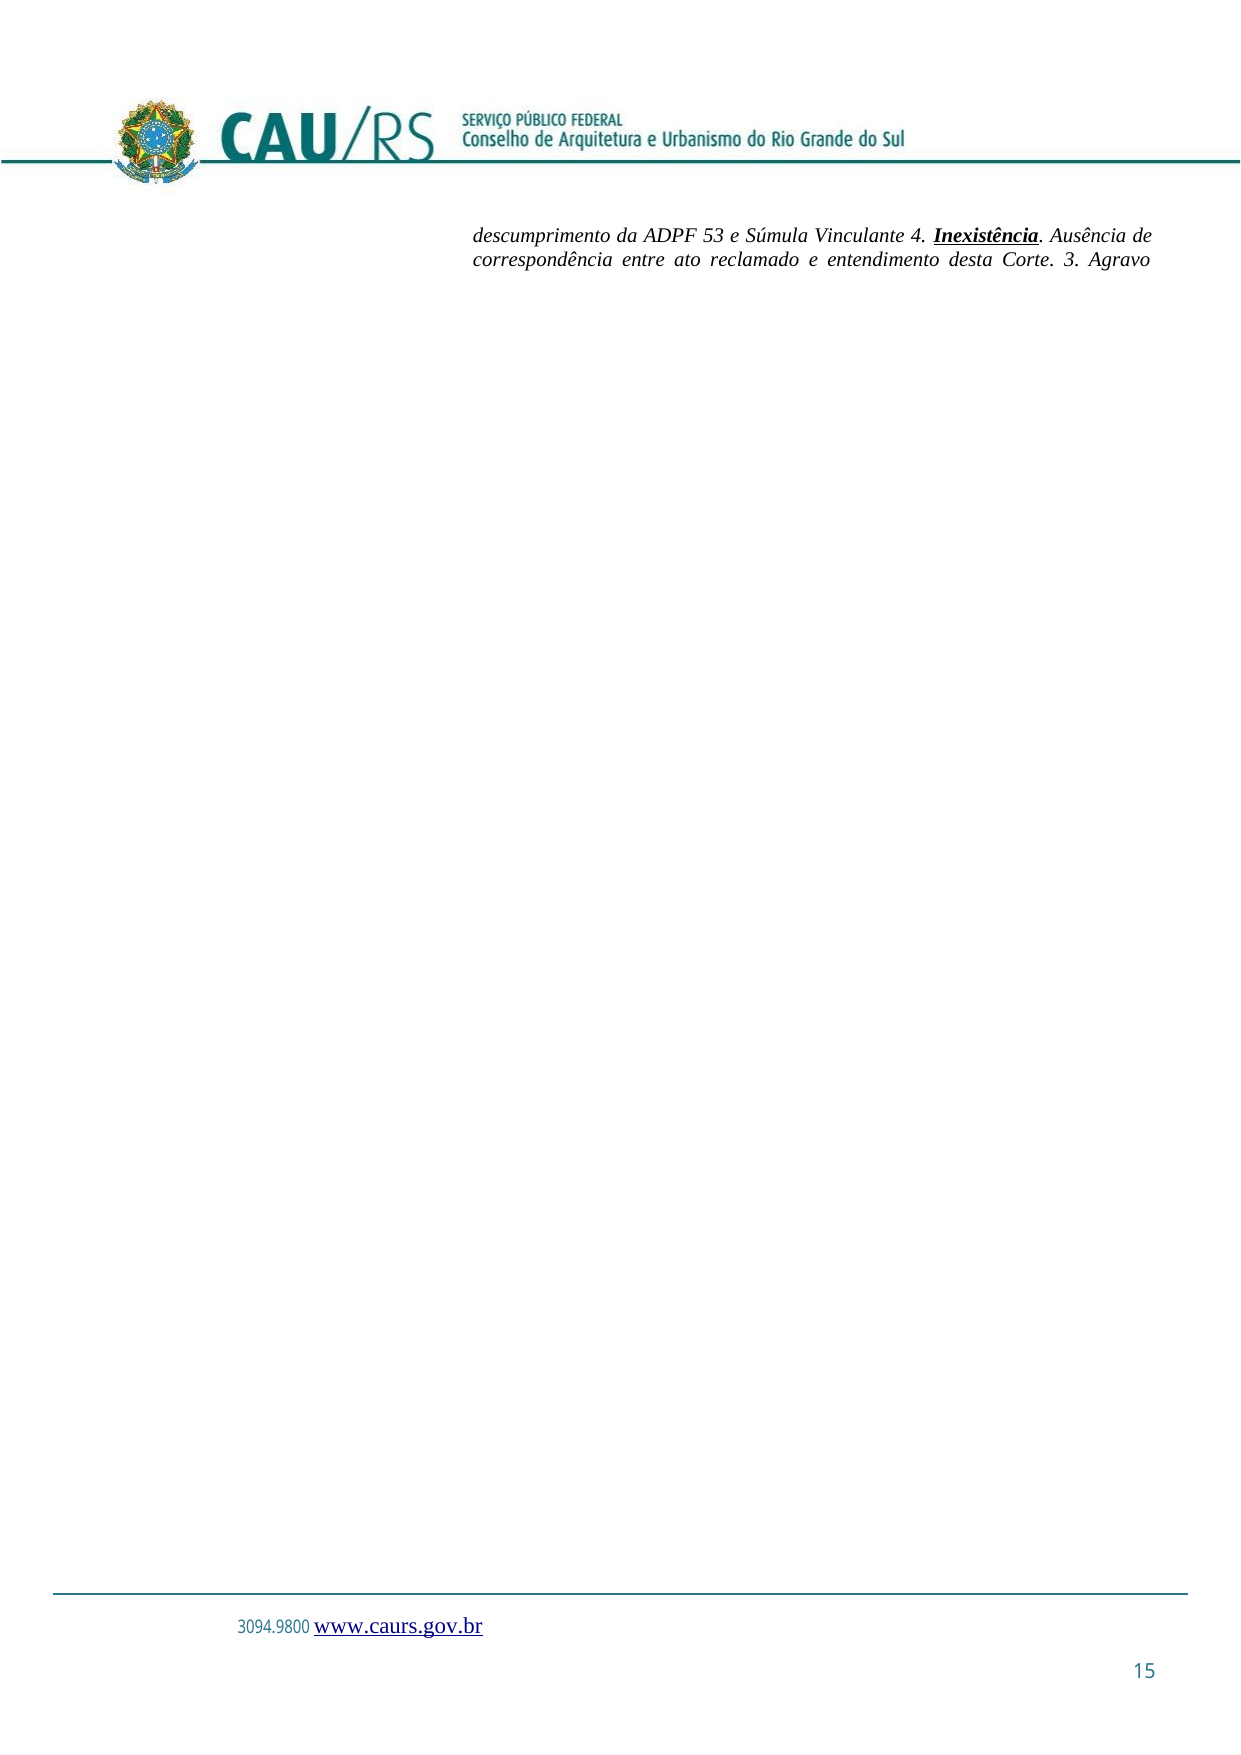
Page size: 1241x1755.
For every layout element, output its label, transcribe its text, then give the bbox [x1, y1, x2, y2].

text descumprimento da ADPF 53 e Súmula Vinculante 4. Inexistência. Ausência de correspondência entre ato reclamado e entendimento desta Corte. 3. Agravo [473, 223, 1152, 271]
